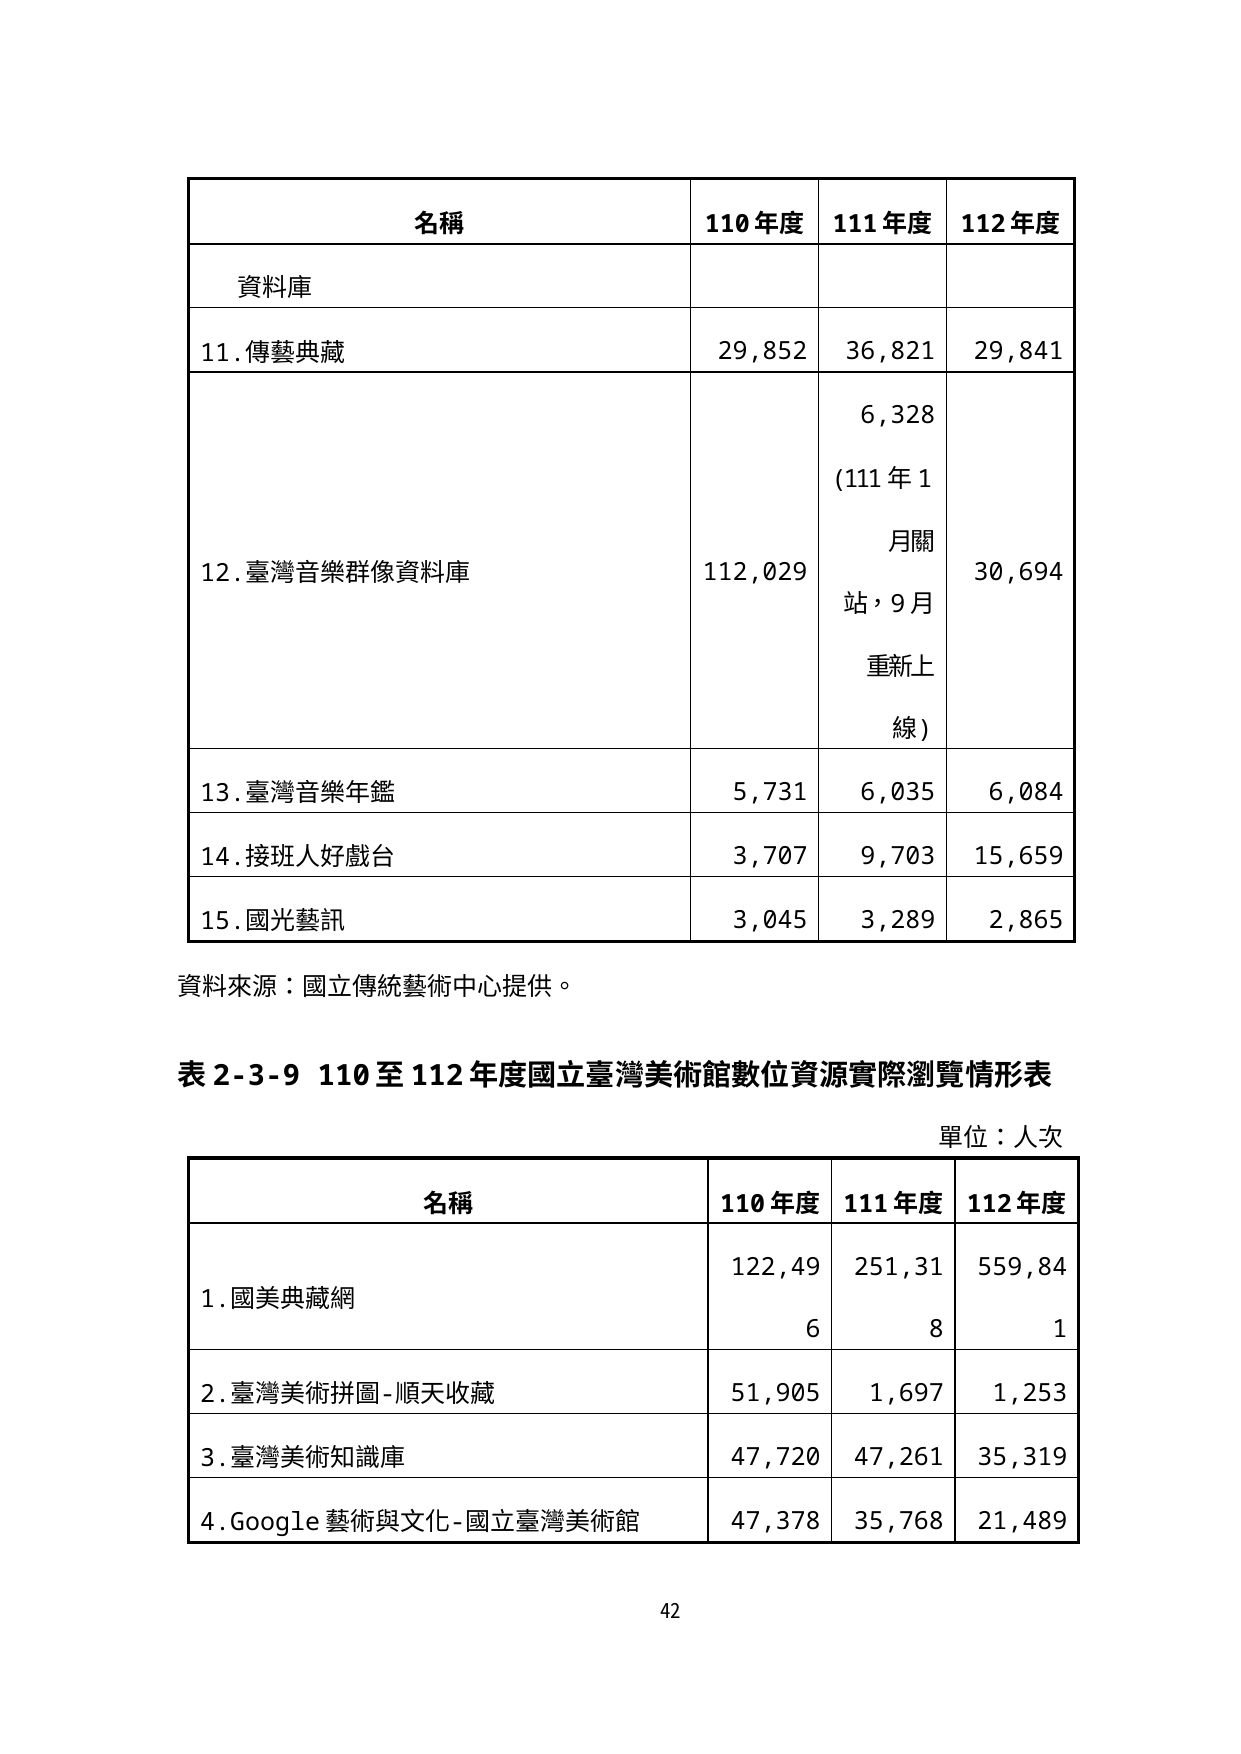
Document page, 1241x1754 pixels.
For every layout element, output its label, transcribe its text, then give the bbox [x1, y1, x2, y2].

table_header 110年度 [709, 1160, 831, 1222]
table_cell 1.國美典藏網 [190, 1224, 707, 1348]
table_cell 47,261 [832, 1414, 954, 1477]
table_cell 3.臺灣美術知識庫 [190, 1414, 707, 1477]
table_cell 122,496 [709, 1224, 831, 1348]
text 單位：人次 [177, 1094, 1063, 1156]
table_cell [947, 245, 1073, 307]
table_cell 29,852 [691, 308, 818, 371]
table_cell 9,703 [819, 813, 946, 876]
table_cell 35,768 [832, 1478, 954, 1541]
table_cell 559,841 [956, 1224, 1077, 1348]
table_header 名稱 [190, 1160, 707, 1222]
table_header 111年度 [832, 1160, 954, 1222]
table_cell 4.Google藝術與文化-國立臺灣美術館 [190, 1478, 707, 1541]
text 資料來源：國立傳統藝術中心提供。 [177, 943, 1063, 1005]
table_header 110年度 [691, 180, 818, 243]
table_cell 3,289 [819, 877, 946, 940]
table_cell 2.臺灣美術拼圖-順天收藏 [190, 1350, 707, 1413]
table_cell 12.臺灣音樂群像資料庫 [190, 373, 690, 747]
table_cell 51,905 [709, 1350, 831, 1413]
table_header 名稱 [190, 180, 690, 243]
table_cell 3,045 [691, 877, 818, 940]
table_cell 47,378 [709, 1478, 831, 1541]
table_cell 3,707 [691, 813, 818, 876]
table_cell 6,084 [947, 749, 1073, 812]
table_cell 14.接班人好戲台 [190, 813, 690, 876]
table_cell 35,319 [956, 1414, 1077, 1477]
table_cell 6,035 [819, 749, 946, 812]
table_cell [819, 245, 946, 307]
table_cell 112,029 [691, 373, 818, 747]
table_cell 2,865 [947, 877, 1073, 940]
table_header 111年度 [819, 180, 946, 243]
table_cell 21,489 [956, 1478, 1077, 1541]
table_cell 5,731 [691, 749, 818, 812]
table_cell 11.傳藝典藏 [190, 308, 690, 371]
table_cell 15.國光藝訊 [190, 877, 690, 940]
table_cell 15,659 [947, 813, 1073, 876]
table_cell 13.臺灣音樂年鑑 [190, 749, 690, 812]
table_cell 30,694 [947, 373, 1073, 747]
table_cell 1,253 [956, 1350, 1077, 1413]
table_cell 6,328 (111年1月關站，9月重新上線) [819, 373, 946, 747]
table_cell 1,697 [832, 1350, 954, 1413]
table_header 112年度 [947, 180, 1073, 243]
table_cell 29,841 [947, 308, 1073, 371]
table_cell 251,318 [832, 1224, 954, 1348]
table_cell [691, 245, 818, 307]
table_header 112年度 [956, 1160, 1077, 1222]
text 表2-3-9 110至112年度國立臺灣美術館數位資源實際瀏覽情形表 [177, 1031, 1063, 1094]
table_cell 資料庫 [190, 245, 690, 307]
table_cell 36,821 [819, 308, 946, 371]
table_cell 47,720 [709, 1414, 831, 1477]
